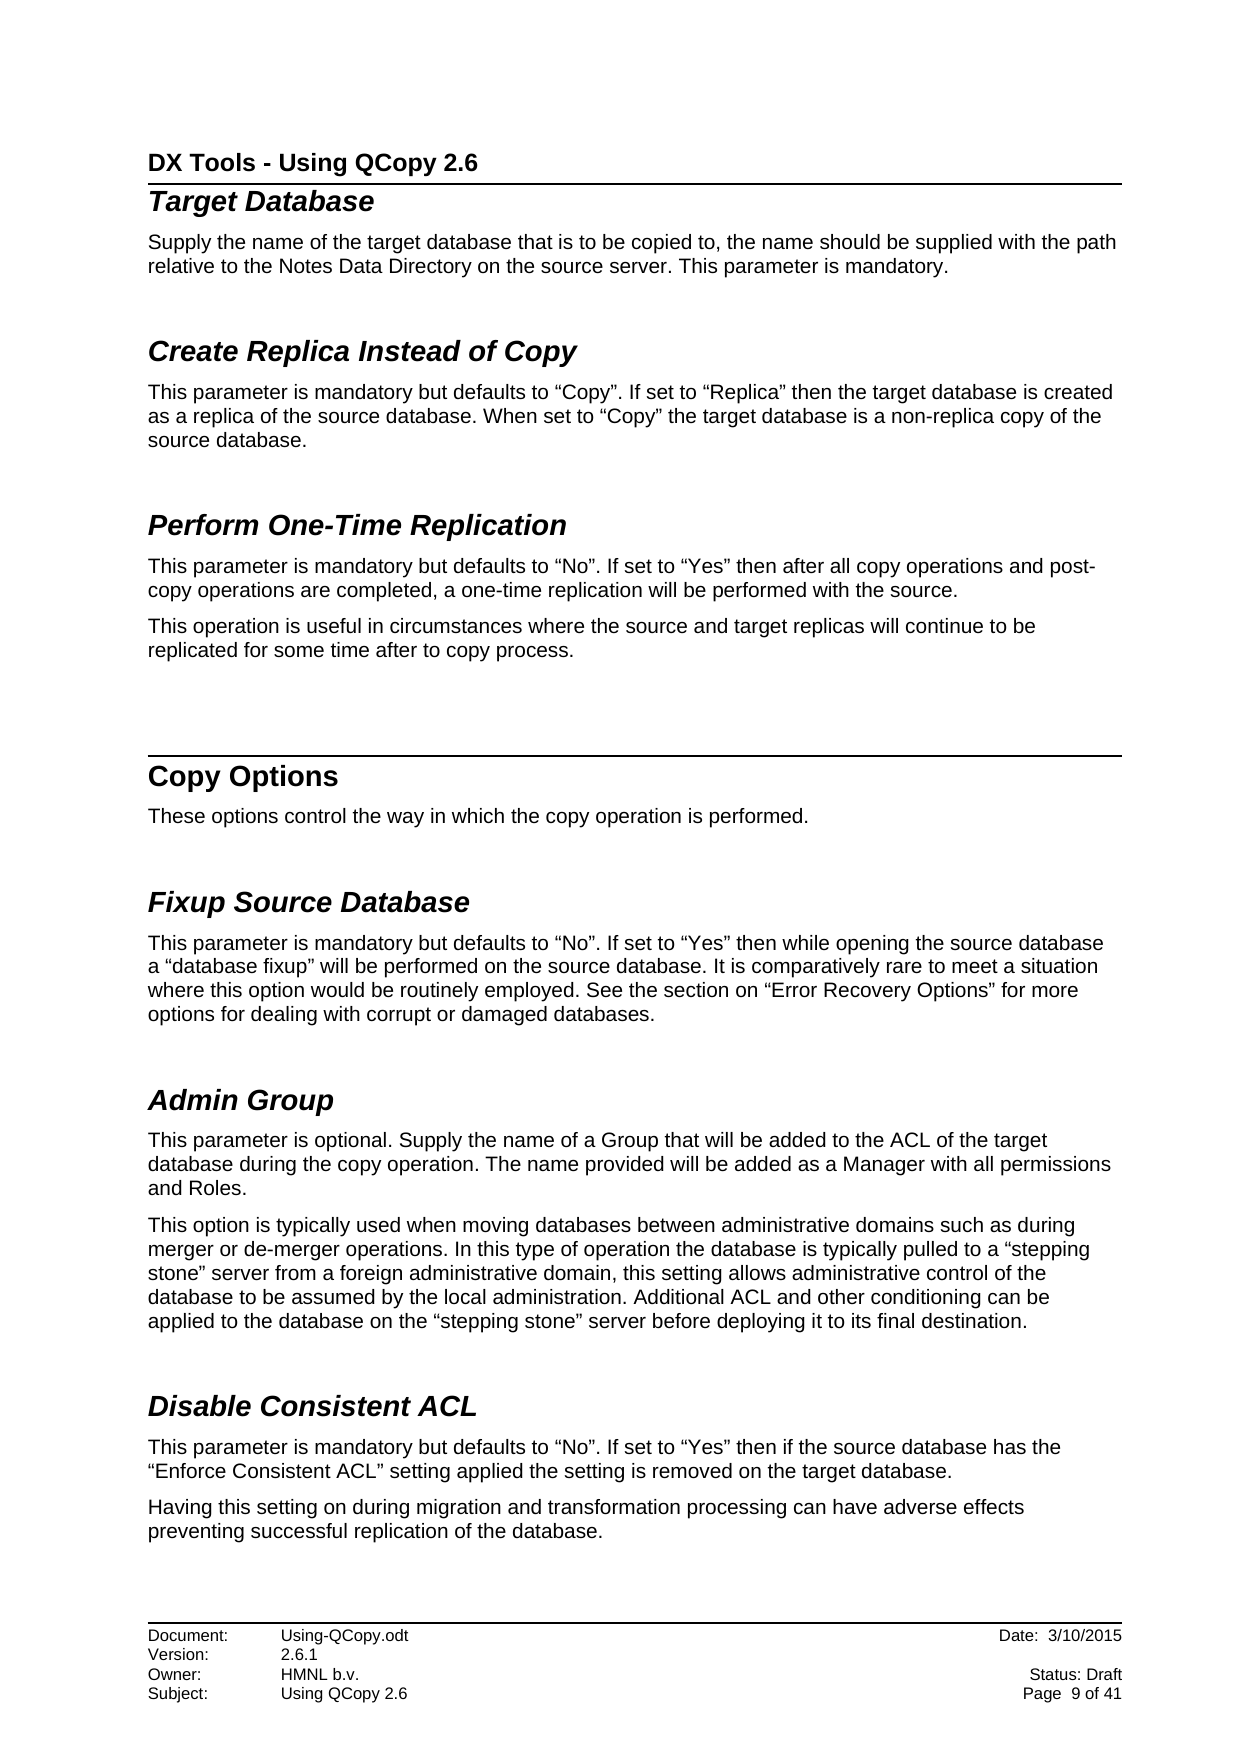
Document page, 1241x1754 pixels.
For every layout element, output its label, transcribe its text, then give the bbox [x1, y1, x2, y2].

subtitle Copy Options [148, 757, 1122, 792]
subtitle Perform One-Time Replication [148, 508, 1122, 542]
text This option is typically used when moving databases between administrative domains such as during merger or de-merger operations. In this type of operation the database is typically pulled to a “stepping stone” server from a foreign administrative domain, this setting allows administrative control of the database to be assumed by the local administration. Additional ACL and other conditioning can be applied to the database on the “stepping stone” server before deploying it to its final destination. [148, 1213, 1122, 1332]
text This parameter is mandatory but defaults to “No”. If set to “Yes” then while opening the source database a “database fixup” will be performed on the source database. It is comparatively rare to meet a situation where this option would be routinely employed. See the section on “Error Recovery Options” for more options for dealing with corrupt or damaged databases. [148, 930, 1122, 1026]
subtitle Admin Group [148, 1083, 1122, 1116]
subtitle Fixup Source Database [148, 885, 1122, 918]
subtitle Create Replica Instead of Copy [148, 334, 1122, 368]
text This parameter is optional. Supply the name of a Group that will be added to the ACL of the target database during the copy operation. The name provided will be added as a Manager with all permissions and Roles. [148, 1128, 1122, 1200]
text Having this setting on during migration and transformation processing can have adverse effects preventing successful replication of the database. [148, 1495, 1122, 1543]
text This parameter is mandatory but defaults to “Copy”. If set to “Replica” then the target database is created as a replica of the source database. When set to “Copy” the target database is a non-replica copy of the source database. [148, 380, 1122, 452]
subtitle Disable Consistent ACL [148, 1389, 1122, 1423]
text This parameter is mandatory but defaults to “No”. If set to “Yes” then if the source database has the “Enforce Consistent ACL” setting applied the setting is removed on the target database. [148, 1434, 1122, 1482]
text These options control the way in which the copy operation is performed. [148, 804, 1122, 828]
text This operation is useful in circumstances where the source and target replicas will continue to be replicated for some time after to copy process. [148, 614, 1122, 662]
text Supply the name of the target database that is to be copied to, the name should be supplied with the path relative to the Notes Data Directory on the source server. This parameter is mandatory. [148, 230, 1122, 278]
subtitle Target Database [148, 185, 1122, 218]
text This parameter is mandatory but defaults to “No”. If set to “Yes” then after all copy operations and post-copy operations are completed, a one-time replication will be performed with the source. [148, 554, 1122, 602]
